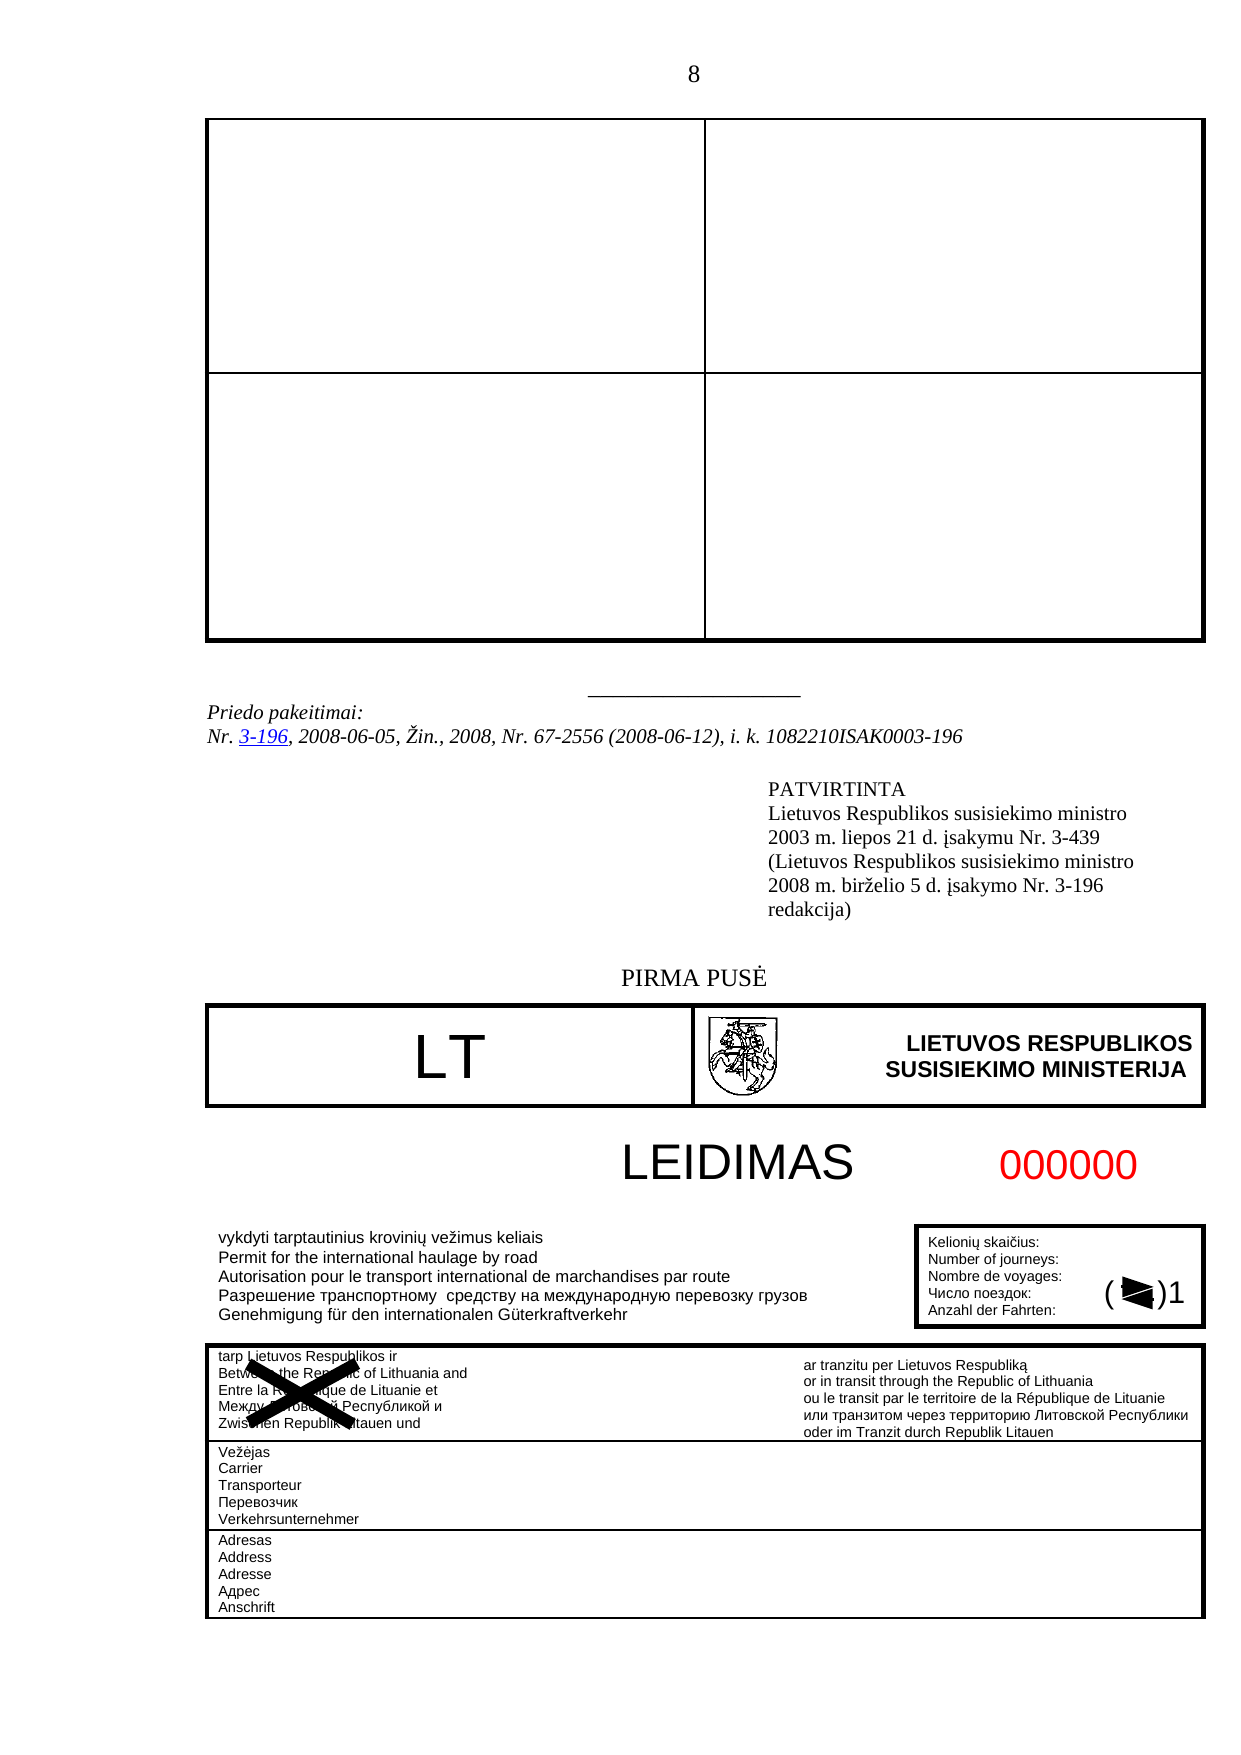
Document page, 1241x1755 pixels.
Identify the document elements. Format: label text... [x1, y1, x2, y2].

text Lietuvos Respublikos susisiekimo ministro [768, 801, 1181, 825]
table_cell [209, 120, 704, 372]
table_cell [792, 1531, 1201, 1617]
text (Lietuvos Respublikos susisiekimo ministro [768, 849, 1181, 873]
text PATVIRTINTA [768, 777, 1181, 801]
table_cell [209, 374, 704, 638]
text 2008 m. birželio 5 d. įsakymo Nr. 3-196 redakcija) [768, 873, 1181, 921]
table_header ( )1 [1085, 1228, 1201, 1324]
text 2003 m. liepos 21 d. įsakymu Nr. 3-439 [768, 825, 1181, 849]
subtitle LEIDIMAS 000000 [207, 1132, 1181, 1190]
table_header [628, 1348, 792, 1440]
table_header Kelionių skaičius: Number of journeys: Nombre de voyages: Число поездок: Anzahl der Fahrten: [919, 1228, 1085, 1324]
table_header tarp Lietuvos Respublikos ir Between the Republic of Lithuania and Entre la République de Lituanie et Между Литовской Республикой и Zwischen Republik Litauen und [209, 1348, 628, 1440]
text PIRMA PUSĖ [207, 963, 1181, 991]
table_cell [628, 1442, 792, 1529]
table_cell [628, 1531, 792, 1617]
table_header Lietuvos Respublikos Susisiekimo ministerija [803, 1008, 1201, 1104]
text _________________ [207, 671, 1181, 700]
table_cell Vežėjas Carrier Transporteur Перевозчик Verkehrsunternehmer [209, 1442, 628, 1529]
text Priedo pakeitimai: [207, 700, 1181, 724]
table_cell Adresas Address Adresse Адрес Anschrift [209, 1531, 628, 1617]
table_cell [792, 1442, 1201, 1529]
table_cell [706, 120, 1201, 372]
table_header vykdyti tarptautinius krovinių vežimus keliais Permit for the international haulage by road Autorisation pour le transport international de marchandises par route Разрешение транспортному средству на международную перевозку грузов Genehmigung für den internationalen Güterkraftverkehr [207, 1224, 914, 1324]
table_header ar tranzitu per Lietuvos Respubliką or in transit through the Republic of Lithuania ou le transit par le territoire de la République de Lituanie или транзитом через территорию Литовской Республики oder im Tranzit durch Republik Litauen [792, 1348, 1201, 1440]
table_header [695, 1008, 803, 1104]
table_header LT [209, 1008, 691, 1104]
table_cell [706, 374, 1201, 638]
text Nr. 3-196, 2008-06-05, Žin., 2008, Nr. 67-2556 (2008-06-12), i. k. 1082210ISAK0003-196 [207, 724, 1181, 748]
